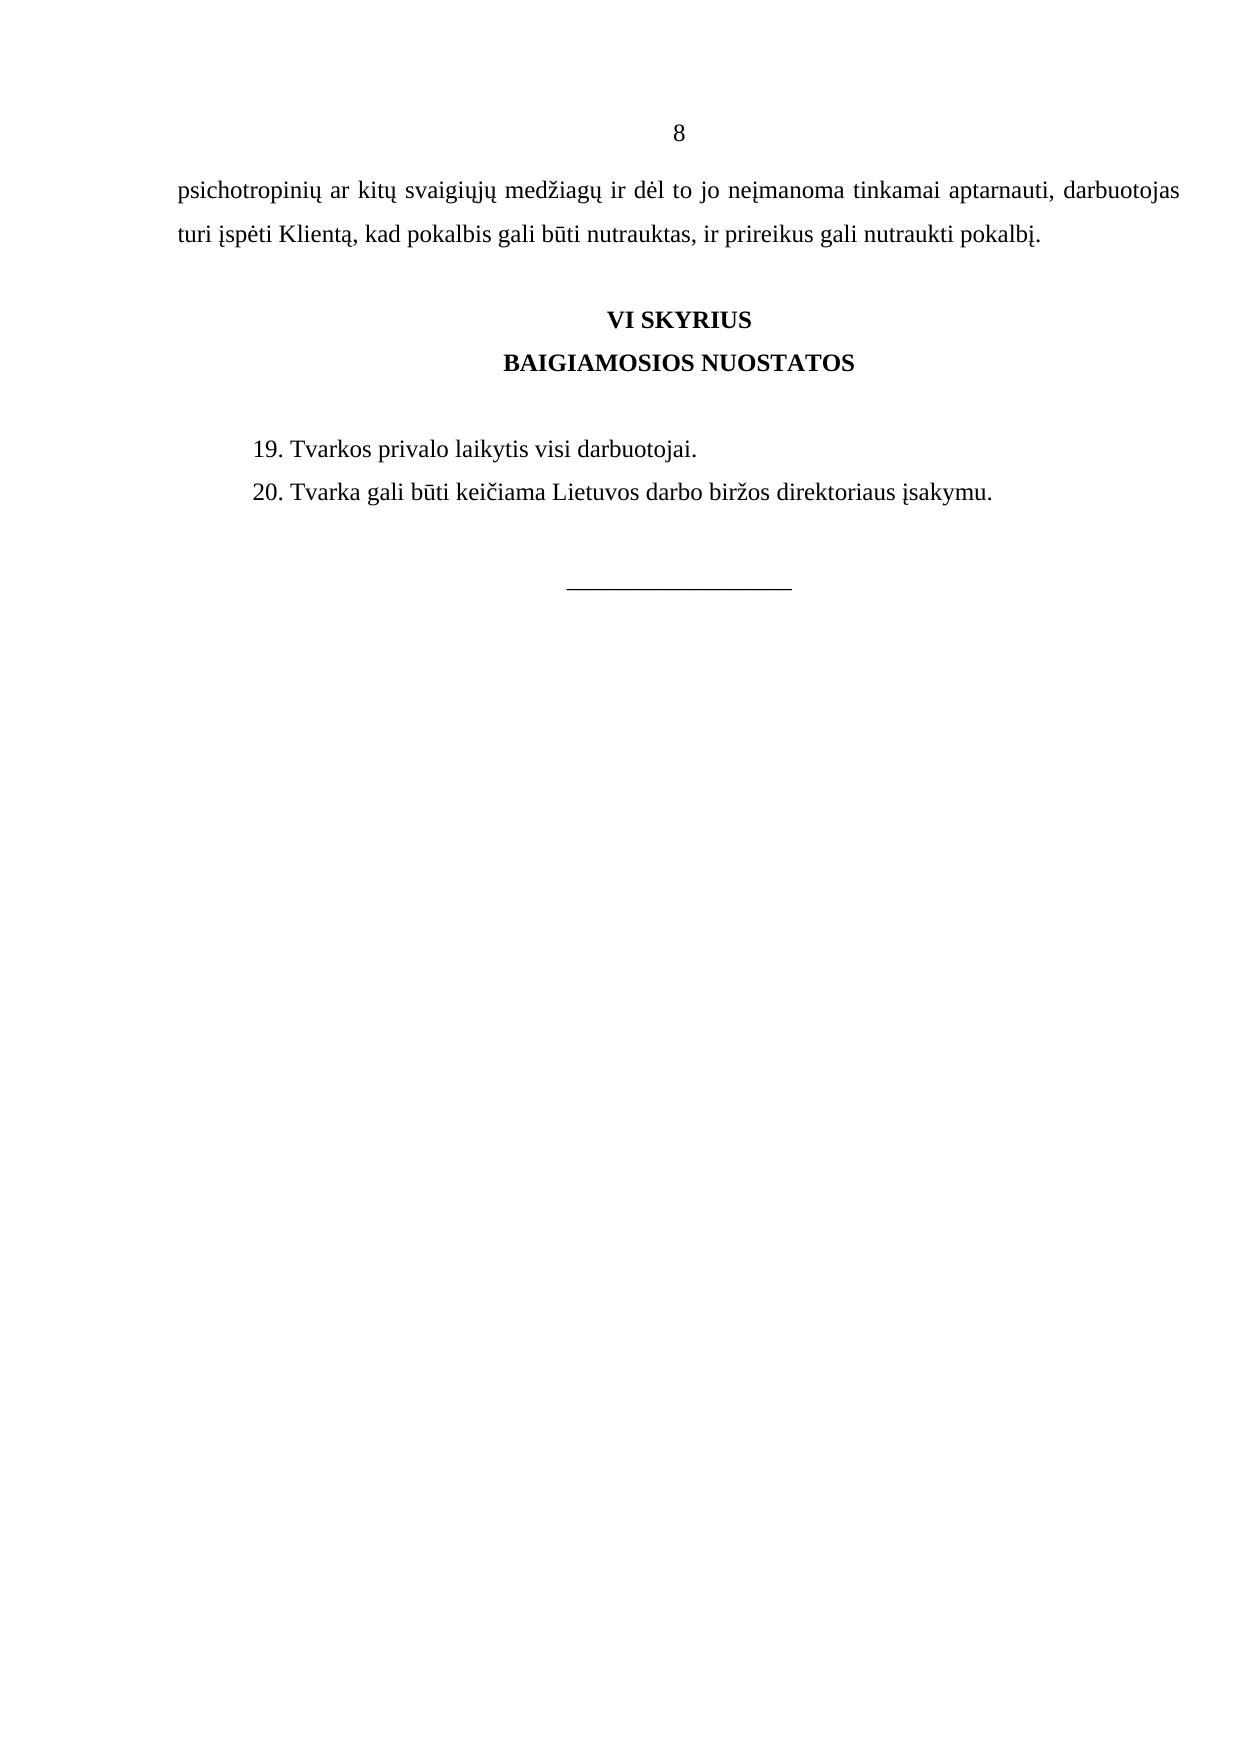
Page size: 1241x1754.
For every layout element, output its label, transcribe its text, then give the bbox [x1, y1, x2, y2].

text BAIGIAMOSIOS NUOSTATOS [177, 348, 1181, 377]
text psichotropinių ar kitų svaigiųjų medžiagų ir dėl to jo neįmanoma tinkamai aptarnauti, darbuotojas turi įspėti Klientą, kad pokalbis gali būti nutrauktas, ir prireikus gali nutraukti pokalbį. [177, 176, 1181, 247]
text VI SKYRIUS [177, 305, 1181, 334]
text __________________ [177, 564, 1181, 592]
text 19. Tvarkos privalo laikytis visi darbuotojai. [177, 434, 1181, 463]
text 20. Tvarka gali būti keičiama Lietuvos darbo biržos direktoriaus įsakymu. [177, 477, 1181, 506]
